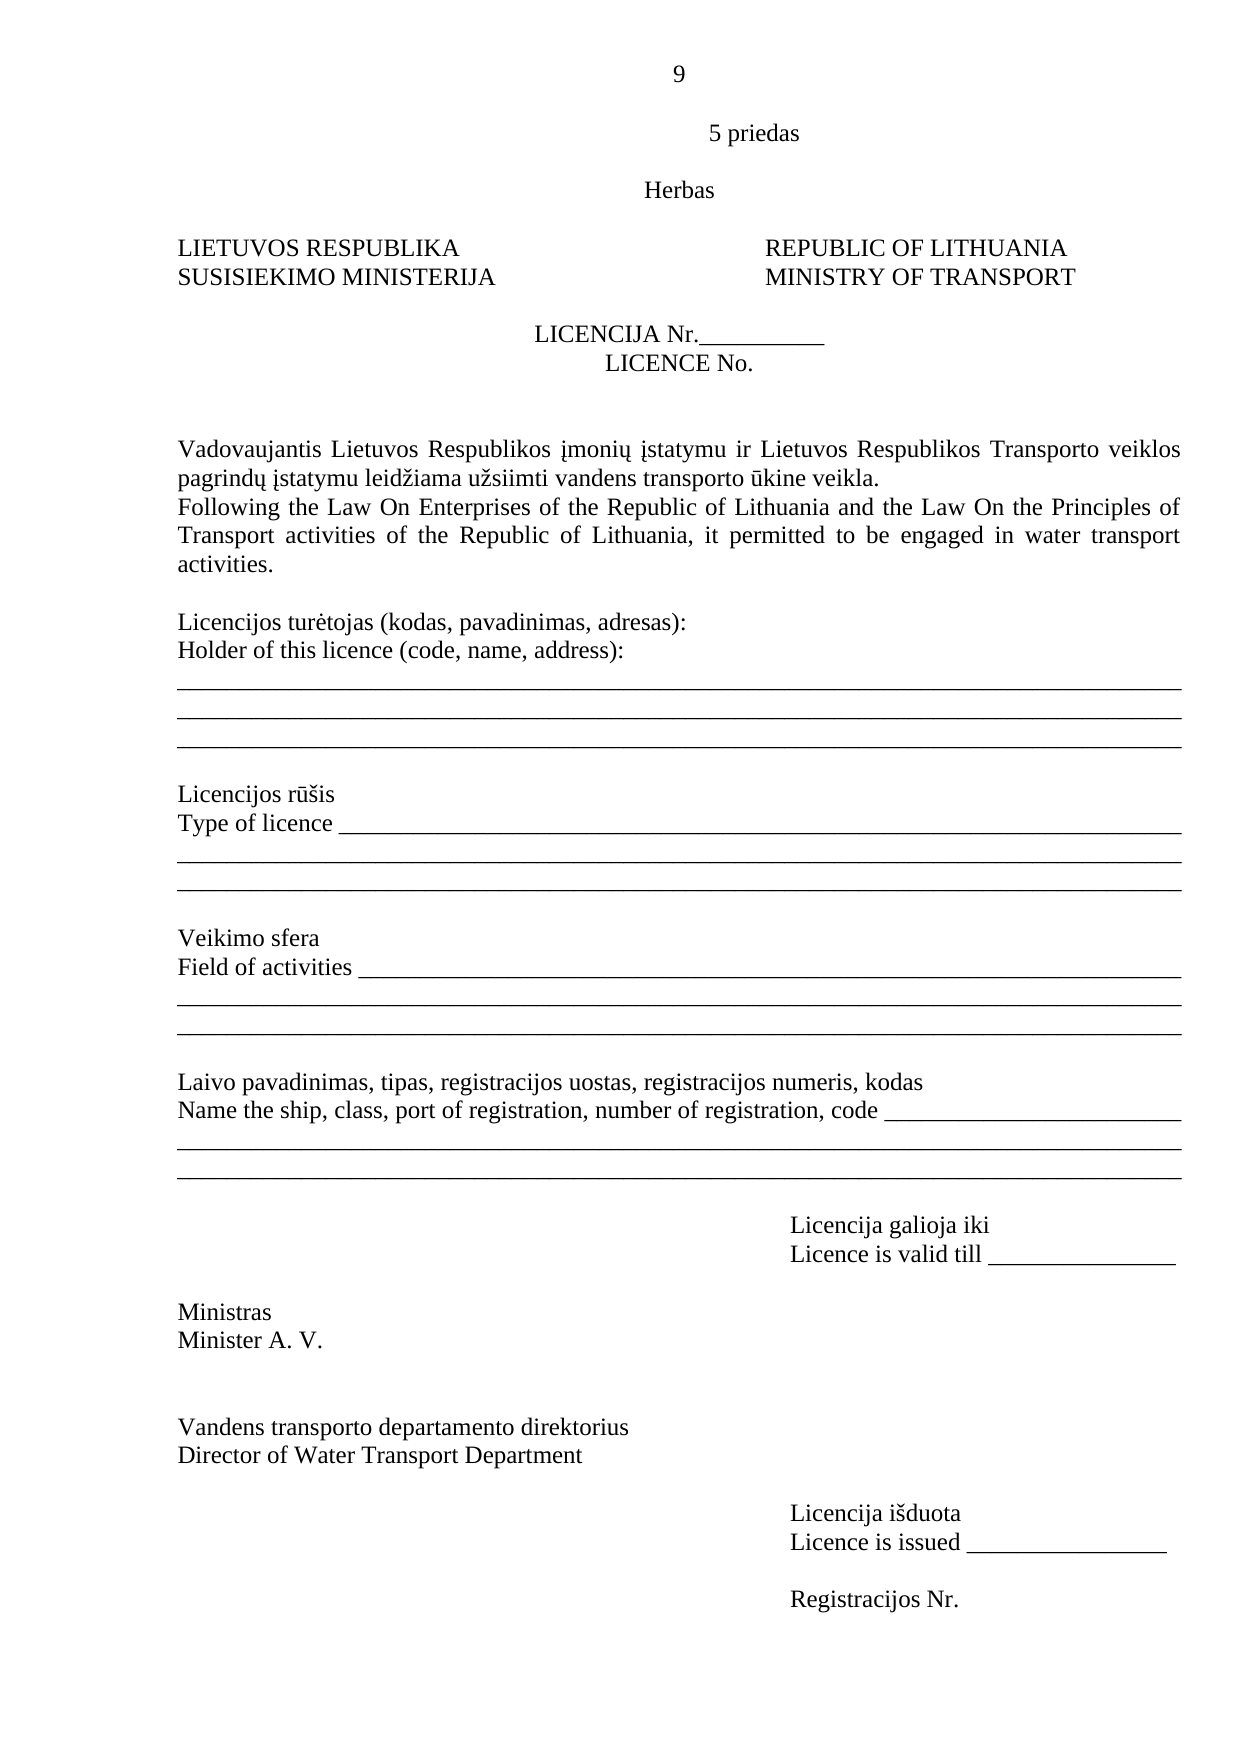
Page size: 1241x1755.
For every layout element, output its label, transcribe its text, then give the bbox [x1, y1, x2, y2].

text Licence is issued ________________ [177, 1527, 1181, 1556]
text LICENCE No. [177, 348, 1181, 377]
text 5 priedas [177, 118, 1181, 147]
text Registracijos Nr. [177, 1584, 1181, 1613]
text Veikimo sfera [177, 923, 1181, 952]
text SUSISIEKIMO MINISTERIJA MINISTRY OF TRANSPORT [177, 262, 1181, 291]
text Laivo pavadinimas, tipas, registracijos uostas, registracijos numeris, kodas [177, 1067, 1181, 1096]
text LIETUVOS RESPUBLIKA REPUBLIC OF LITHUANIA [177, 233, 1181, 262]
text Licence is valid till _______________ [177, 1239, 1181, 1268]
text Ministras [177, 1297, 1181, 1326]
text Licencija išduota [177, 1498, 1181, 1527]
text Type of licence [177, 808, 1181, 837]
text Vandens transporto departamento direktorius [177, 1412, 1181, 1441]
text Name the ship, class, port of registration, number of registration, code [177, 1096, 1181, 1124]
text LICENCIJA Nr.__________ [177, 319, 1181, 348]
text Holder of this licence (code, name, address): [177, 636, 1181, 664]
text Vadovaujantis Lietuvos Respublikos įmonių įstatymu ir Lietuvos Respublikos Transporto veiklos pagrindų įstatymu leidžiama užsiimti vandens transporto ūkine veikla. [177, 434, 1181, 492]
text Minister A. V. [177, 1326, 1181, 1354]
text Following the Law On Enterprises of the Republic of Lithuania and the Law On the Principles of Transport activities of the Republic of Lithuania, it permitted to be engaged in water transport activities. [177, 492, 1181, 578]
text Licencijos turėtojas (kodas, pavadinimas, adresas): [177, 607, 1181, 636]
text Licencija galioja iki [177, 1211, 1181, 1239]
text Licencijos rūšis [177, 779, 1181, 808]
text Director of Water Transport Department [177, 1441, 1181, 1469]
text Herbas [177, 176, 1181, 204]
text Field of activities [177, 952, 1181, 981]
